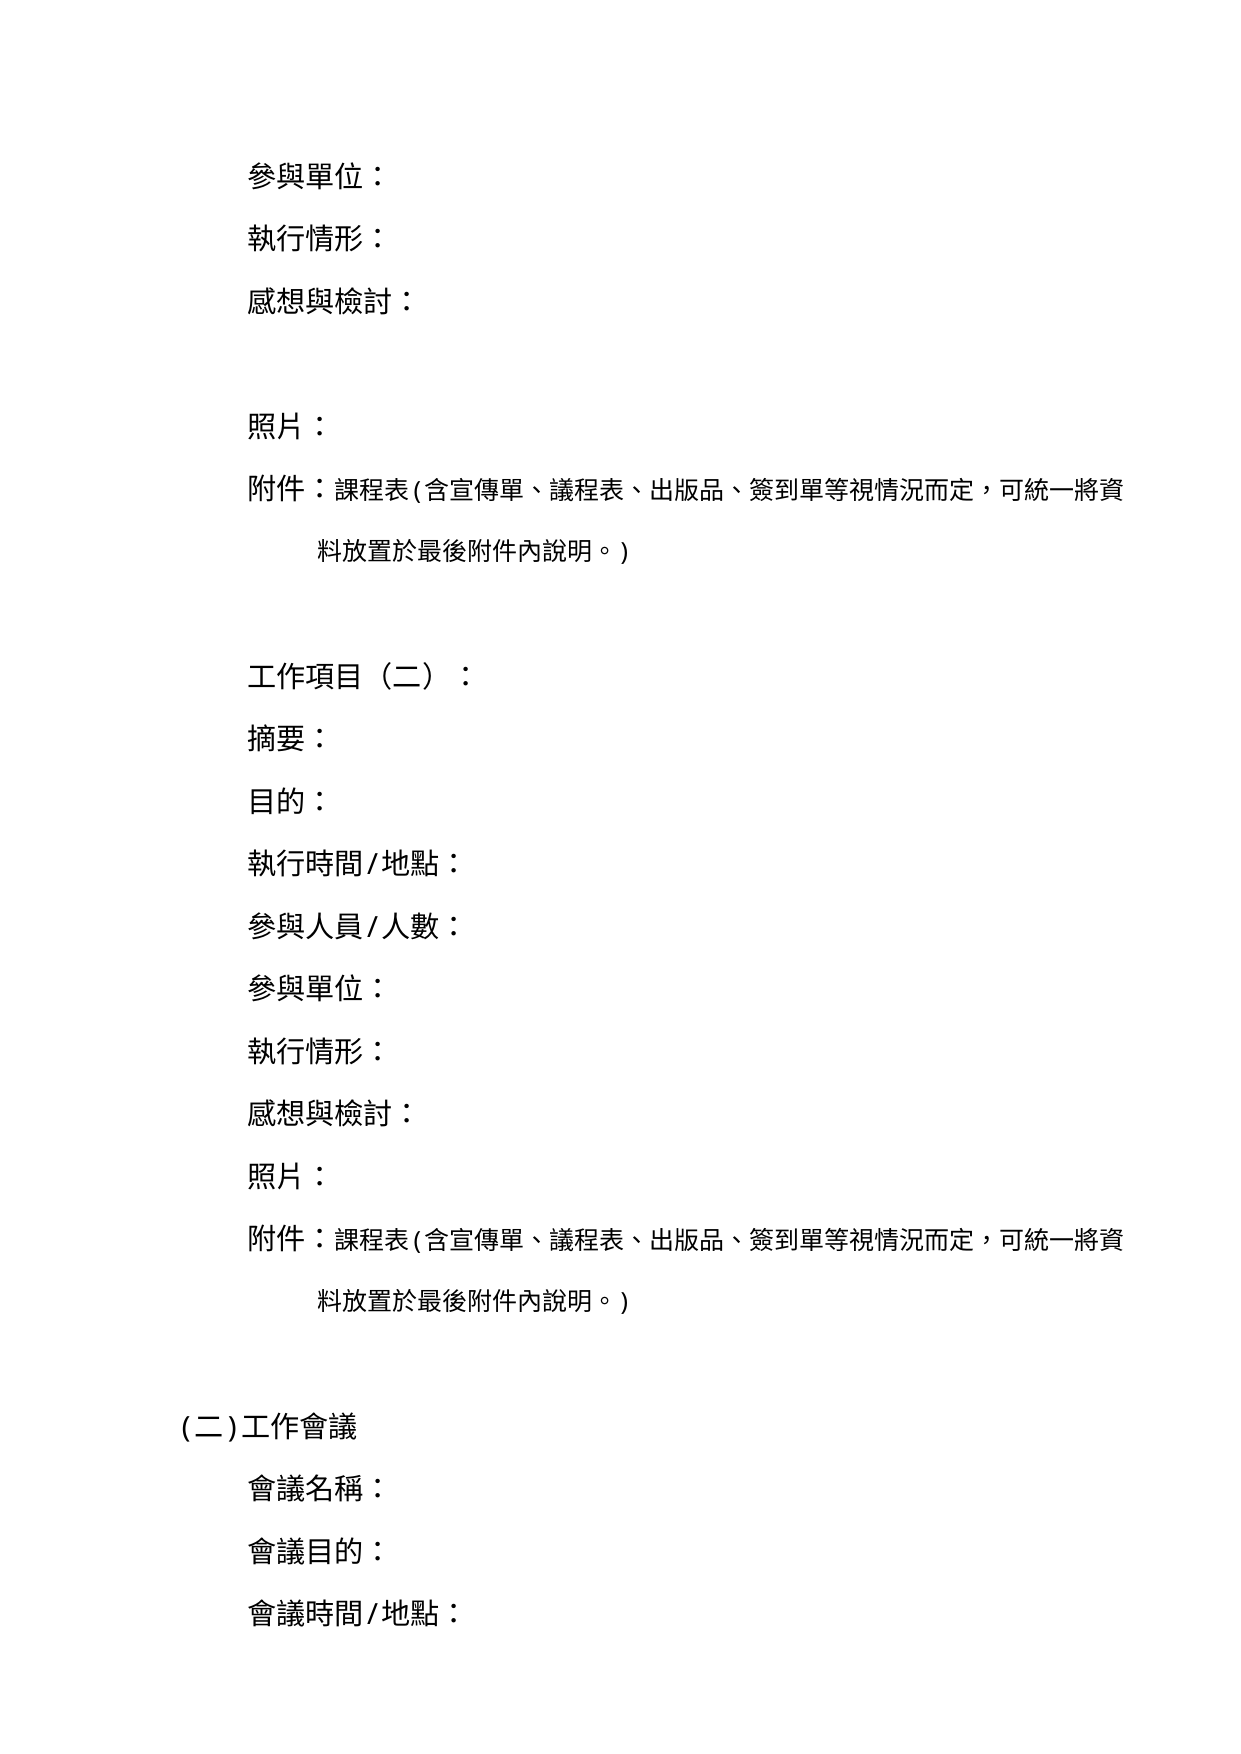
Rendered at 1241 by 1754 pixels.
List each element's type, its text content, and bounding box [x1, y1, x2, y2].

text 摘要： [142, 695, 1134, 758]
text 附件：課程表(含宣傳單、議程表、出版品、簽到單等視情況而定，可統一將資料放置於最後附件內說明。) [142, 1195, 1134, 1320]
text 感想與檢討： [142, 1070, 1134, 1133]
text 目的： [142, 758, 1134, 820]
text 參與單位： [142, 133, 1134, 195]
text 照片： [142, 383, 1134, 445]
text 會議時間/地點： [142, 1570, 1134, 1633]
text 工作項目（二）： [142, 633, 1134, 695]
text 會議目的： [142, 1508, 1134, 1570]
text 參與單位： [142, 945, 1134, 1008]
text 執行時間/地點： [142, 820, 1134, 883]
text 執行情形： [142, 195, 1134, 258]
text 照片： [142, 1133, 1134, 1195]
text (二)工作會議 會議名稱： [142, 1383, 1134, 1508]
text 附件：課程表(含宣傳單、議程表、出版品、簽到單等視情況而定，可統一將資料放置於最後附件內說明。) [142, 445, 1134, 570]
text 執行情形： [142, 1008, 1134, 1070]
text 參與人員/人數： [142, 883, 1134, 945]
text 感想與檢討： [142, 258, 1134, 320]
